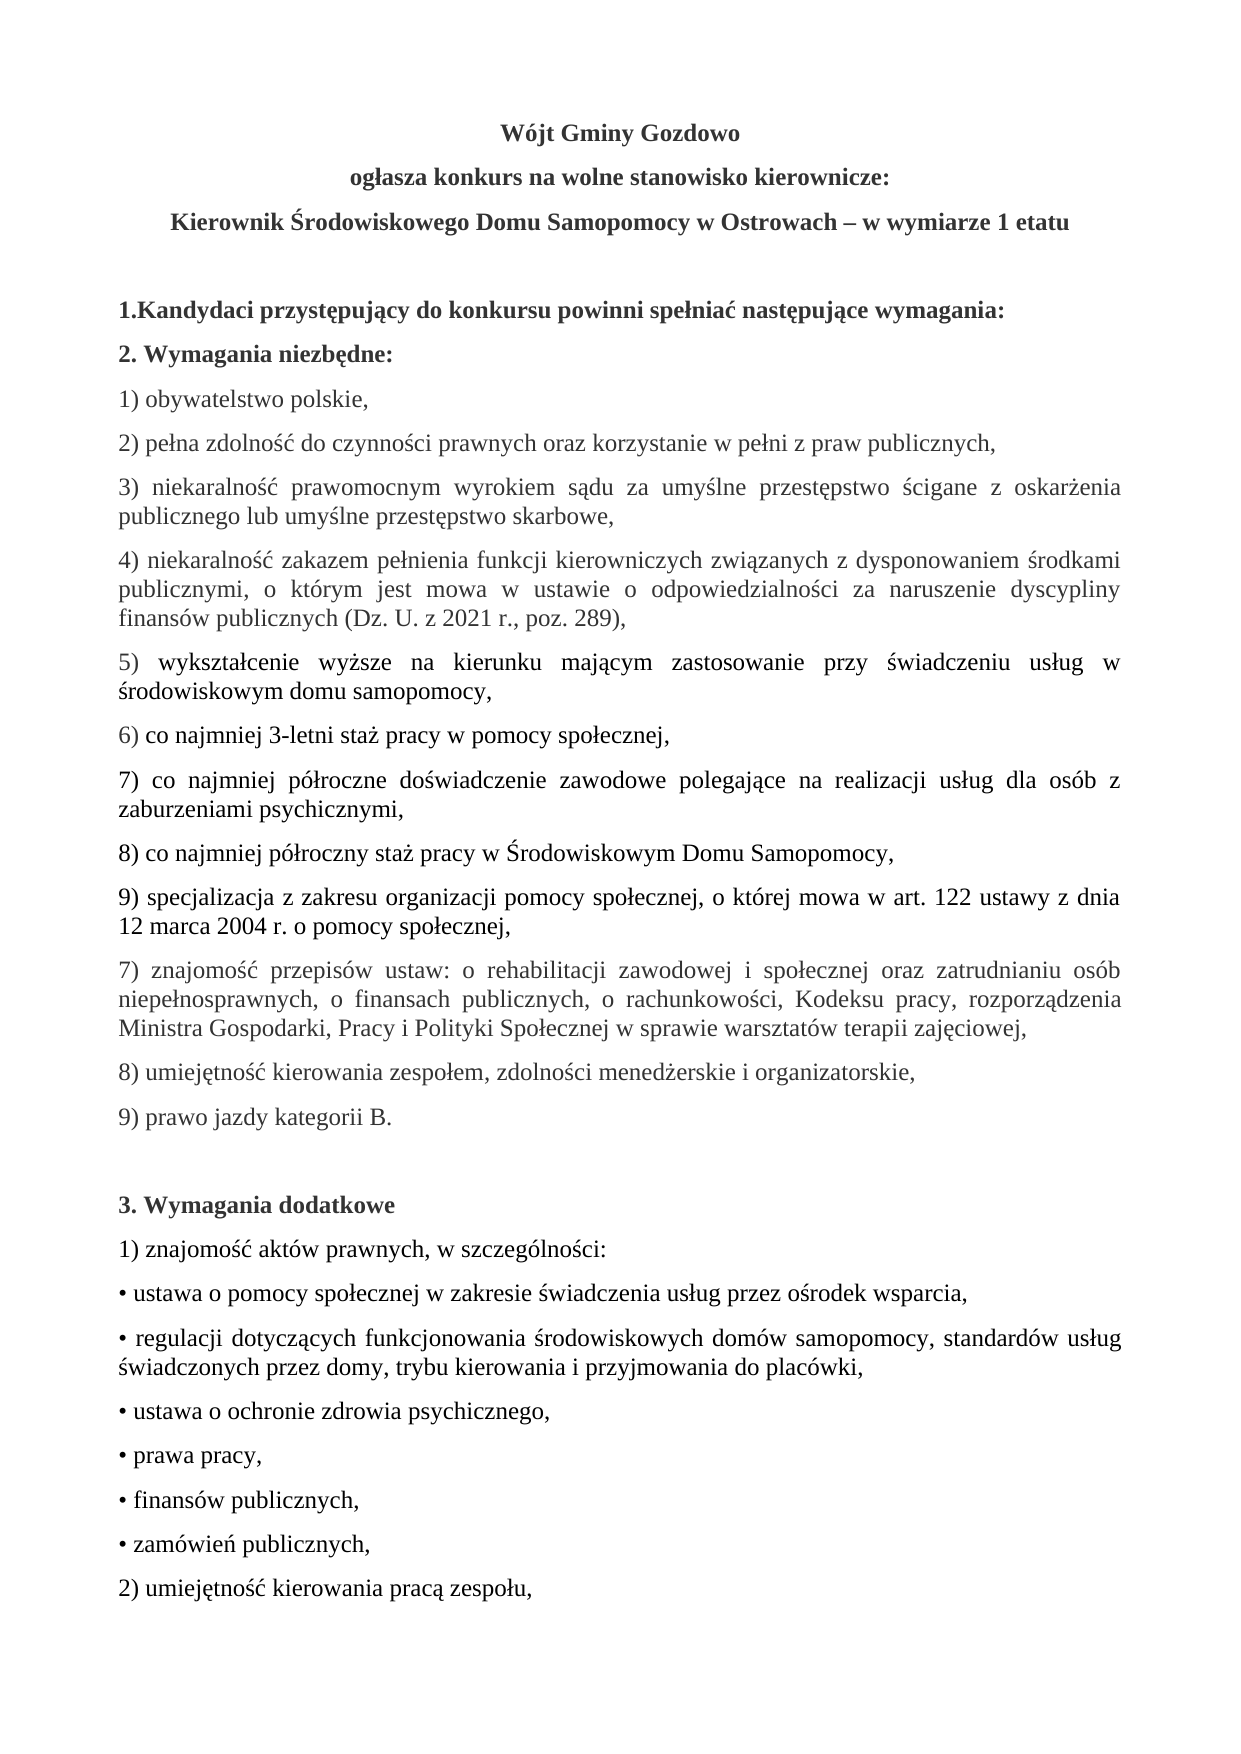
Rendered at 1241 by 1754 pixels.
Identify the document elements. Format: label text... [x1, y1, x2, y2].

text 8) co najmniej półroczny staż pracy w Środowiskowym Domu Samopomocy, [118, 838, 1122, 867]
text • finansów publicznych, [118, 1485, 1122, 1513]
text 3) niekaralność prawomocnym wyrokiem sądu za umyślne przestępstwo ścigane z oskarżenia publicznego lub umyślne przestępstwo skarbowe, [118, 472, 1122, 530]
text 3. Wymagania dodatkowe [118, 1190, 1122, 1218]
text 1) znajomość aktów prawnych, w szczególności: [118, 1234, 1122, 1263]
text 9) specjalizacja z zakresu organizacji pomocy społecznej, o której mowa w art. 122 ustawy z dnia 12 marca 2004 r. o pomocy społecznej, [118, 882, 1122, 940]
text • ustawa o ochronie zdrowia psychicznego, [118, 1396, 1122, 1425]
text • zamówień publicznych, [118, 1529, 1122, 1558]
text • ustawa o pomocy społecznej w zakresie świadczenia usług przez ośrodek wsparcia, [118, 1278, 1122, 1307]
text 1.Kandydaci przystępujący do konkursu powinni spełniać następujące wymagania: [118, 295, 1122, 324]
text Wójt Gminy Gozdowo [118, 118, 1122, 147]
text ogłasza konkurs na wolne stanowisko kierownicze: [118, 162, 1122, 191]
text Kierownik Środowiskowego Domu Samopomocy w Ostrowach – w wymiarze 1 etatu [118, 207, 1122, 236]
text 2. Wymagania niezbędne: [118, 339, 1122, 368]
text • regulacji dotyczących funkcjonowania środowiskowych domów samopomocy, standardów usług świadczonych przez domy, trybu kierowania i przyjmowania do placówki, [118, 1323, 1122, 1380]
text 5) wykształcenie wyższe na kierunku mającym zastosowanie przy świadczeniu usług w środowiskowym domu samopomocy, [118, 647, 1122, 705]
text 4) niekaralność zakazem pełnienia funkcji kierowniczych związanych z dysponowaniem środkami publicznymi, o którym jest mowa w ustawie o odpowiedzialności za naruszenie dyscypliny finansów publicznych (Dz. U. z 2021 r., poz. 289), [118, 546, 1122, 632]
text 8) umiejętność kierowania zespołem, zdolności menedżerskie i organizatorskie, [118, 1057, 1122, 1086]
text 6) co najmniej 3-letni staż pracy w pomocy społecznej, [118, 721, 1122, 749]
text 2) umiejętność kierowania pracą zespołu, [118, 1573, 1122, 1602]
text 9) prawo jazdy kategorii B. [118, 1102, 1122, 1131]
text 7) co najmniej półroczne doświadczenie zawodowe polegające na realizacji usług dla osób z zaburzeniami psychicznymi, [118, 765, 1122, 822]
text 1) obywatelstwo polskie, [118, 384, 1122, 412]
text 2) pełna zdolność do czynności prawnych oraz korzystanie w pełni z praw publicznych, [118, 428, 1122, 457]
text 7) znajomość przepisów ustaw: o rehabilitacji zawodowej i społecznej oraz zatrudnianiu osób niepełnosprawnych, o finansach publicznych, o rachunkowości, Kodeksu pracy, rozporządzenia Ministra Gospodarki, Pracy i Polityki Społecznej w sprawie warsztatów terapii zajęciowej, [118, 956, 1122, 1042]
text • prawa pracy, [118, 1440, 1122, 1469]
